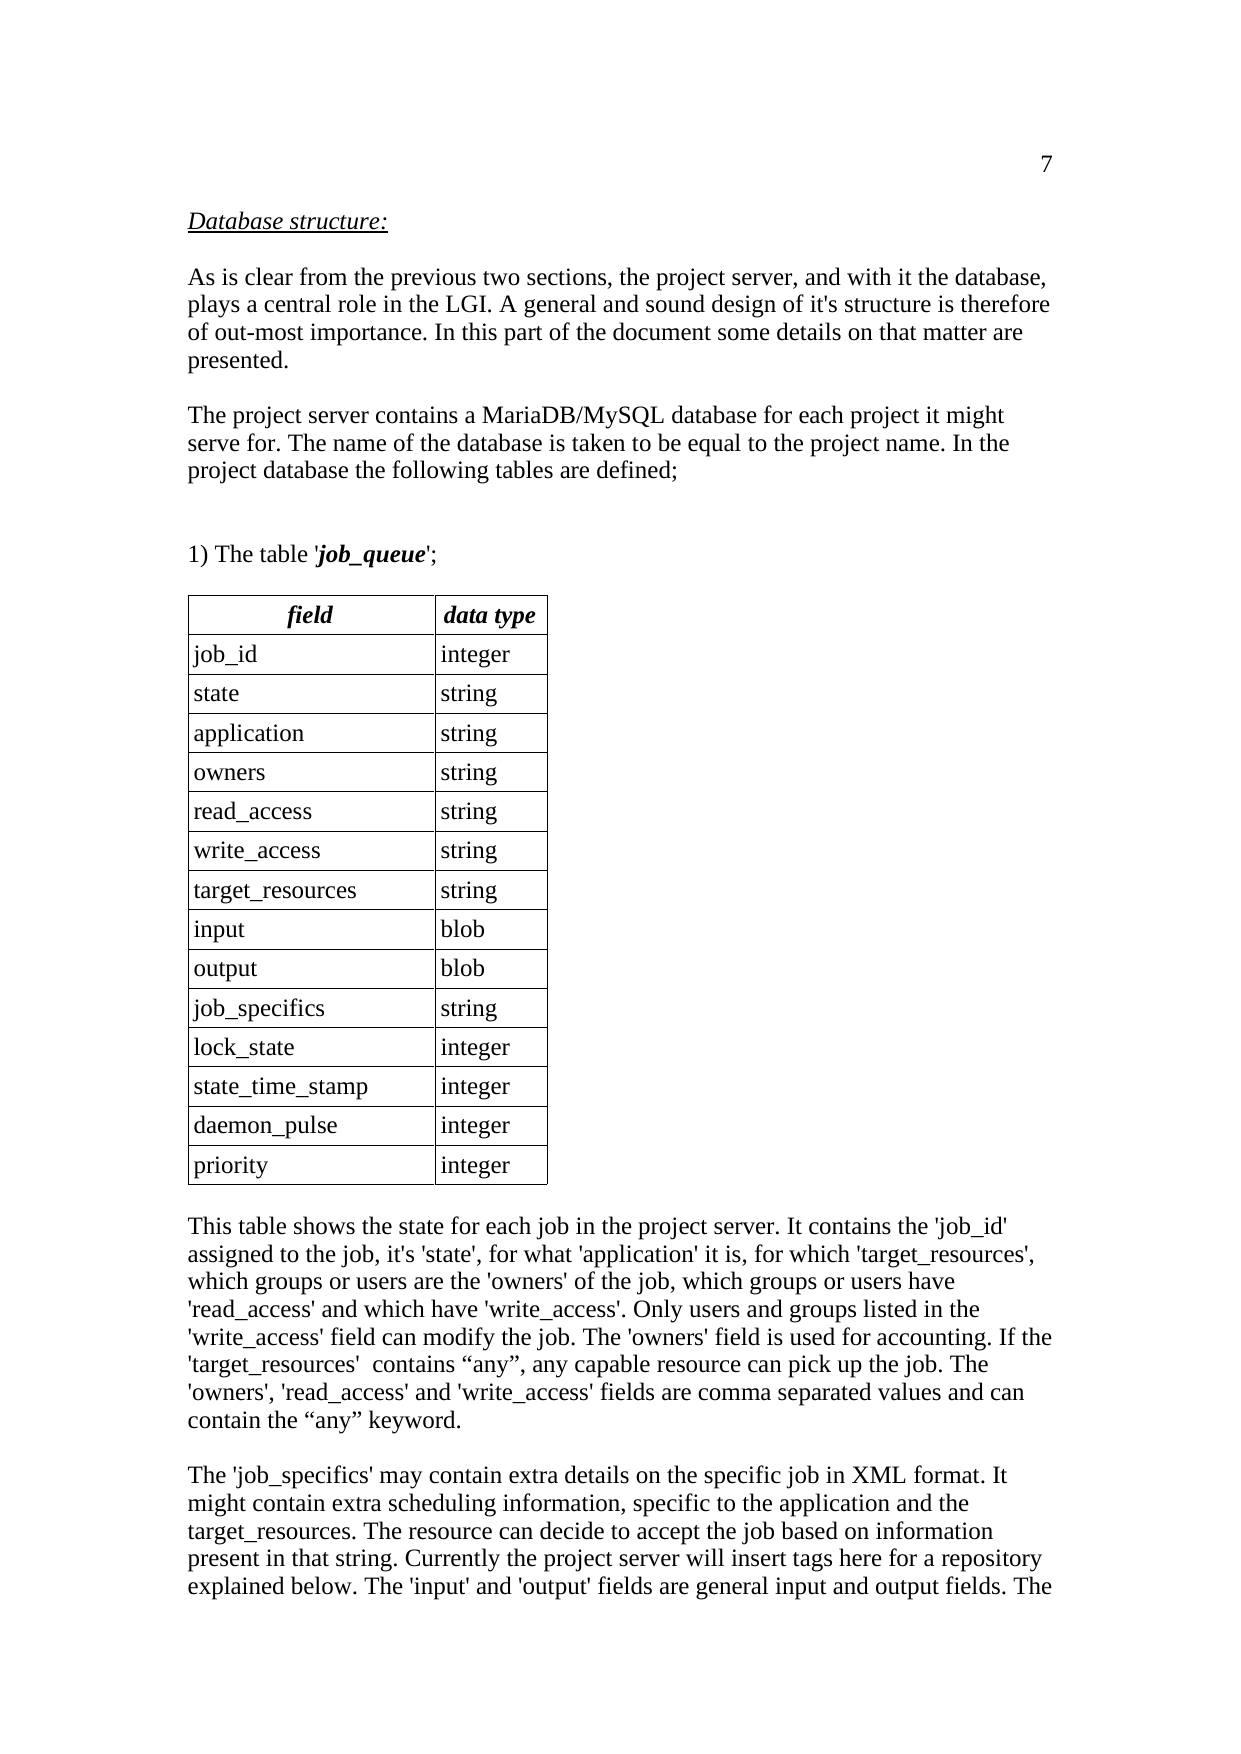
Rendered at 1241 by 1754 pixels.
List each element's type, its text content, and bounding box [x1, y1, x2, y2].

table_cell integer [436, 635, 547, 674]
table_cell job_id [189, 635, 434, 674]
table_cell application [189, 714, 434, 752]
table_cell write_access [189, 832, 434, 870]
table_cell integer [436, 1028, 547, 1066]
table_cell integer [436, 1107, 547, 1145]
text This table shows the state for each job in the project server. It contains the 'job_id' assigned to the job, it's 'state', for what 'application' it is, for which 'target_resources', which groups or users are the 'owners' of the job, which groups or users have 'read_access' and which have 'write_access'. Only users and groups listed in the 'write_access' field can modify the job. The 'owners' field is used for accounting. If the 'target_resources' contains “any”, any capable resource can pick up the job. The 'owners', 'read_access' and 'write_access' fields are comma separated values and can contain the “any” keyword. [187, 1212, 1053, 1434]
table_cell target_resources [189, 871, 434, 909]
table_cell integer [436, 1146, 547, 1184]
table_header data type [436, 596, 547, 634]
table_cell string [436, 832, 547, 870]
table_cell input [189, 910, 434, 949]
table_cell blob [436, 910, 547, 949]
text 1) The table 'job_queue'; [187, 540, 1053, 567]
table_cell string [436, 714, 547, 752]
table_cell job_specifics [189, 989, 434, 1027]
table_cell state [189, 675, 434, 713]
text Database structure: [187, 207, 1053, 235]
table_cell read_access [189, 792, 434, 831]
text As is clear from the previous two sections, the project server, and with it the database, plays a central role in the LGI. A general and sound design of it's structure is therefore of out-most importance. In this part of the document some details on that matter are presented. [187, 263, 1053, 373]
table_cell priority [189, 1146, 434, 1184]
text The project server contains a MariaDB/MySQL database for each project it might serve for. The name of the database is taken to be equal to the project name. In the project database the following tables are defined; [187, 401, 1053, 484]
table_cell string [436, 753, 547, 791]
table_cell string [436, 989, 547, 1027]
table_cell string [436, 871, 547, 909]
table_cell state_time_stamp [189, 1067, 434, 1106]
table_cell lock_state [189, 1028, 434, 1066]
table_cell string [436, 792, 547, 831]
table_header field [189, 596, 434, 634]
text The 'job_specifics' may contain extra details on the specific job in XML format. It might contain extra scheduling information, specific to the application and the target_resources. The resource can decide to accept the job based on information present in that string. Currently the project server will insert tags here for a repository explained below. The 'input' and 'output' fields are general input and output fields. The [187, 1461, 1053, 1600]
table_cell daemon_pulse [189, 1107, 434, 1145]
table_cell blob [436, 950, 547, 988]
table_cell string [436, 675, 547, 713]
table_cell integer [436, 1067, 547, 1106]
table_cell output [189, 950, 434, 988]
table_cell owners [189, 753, 434, 791]
